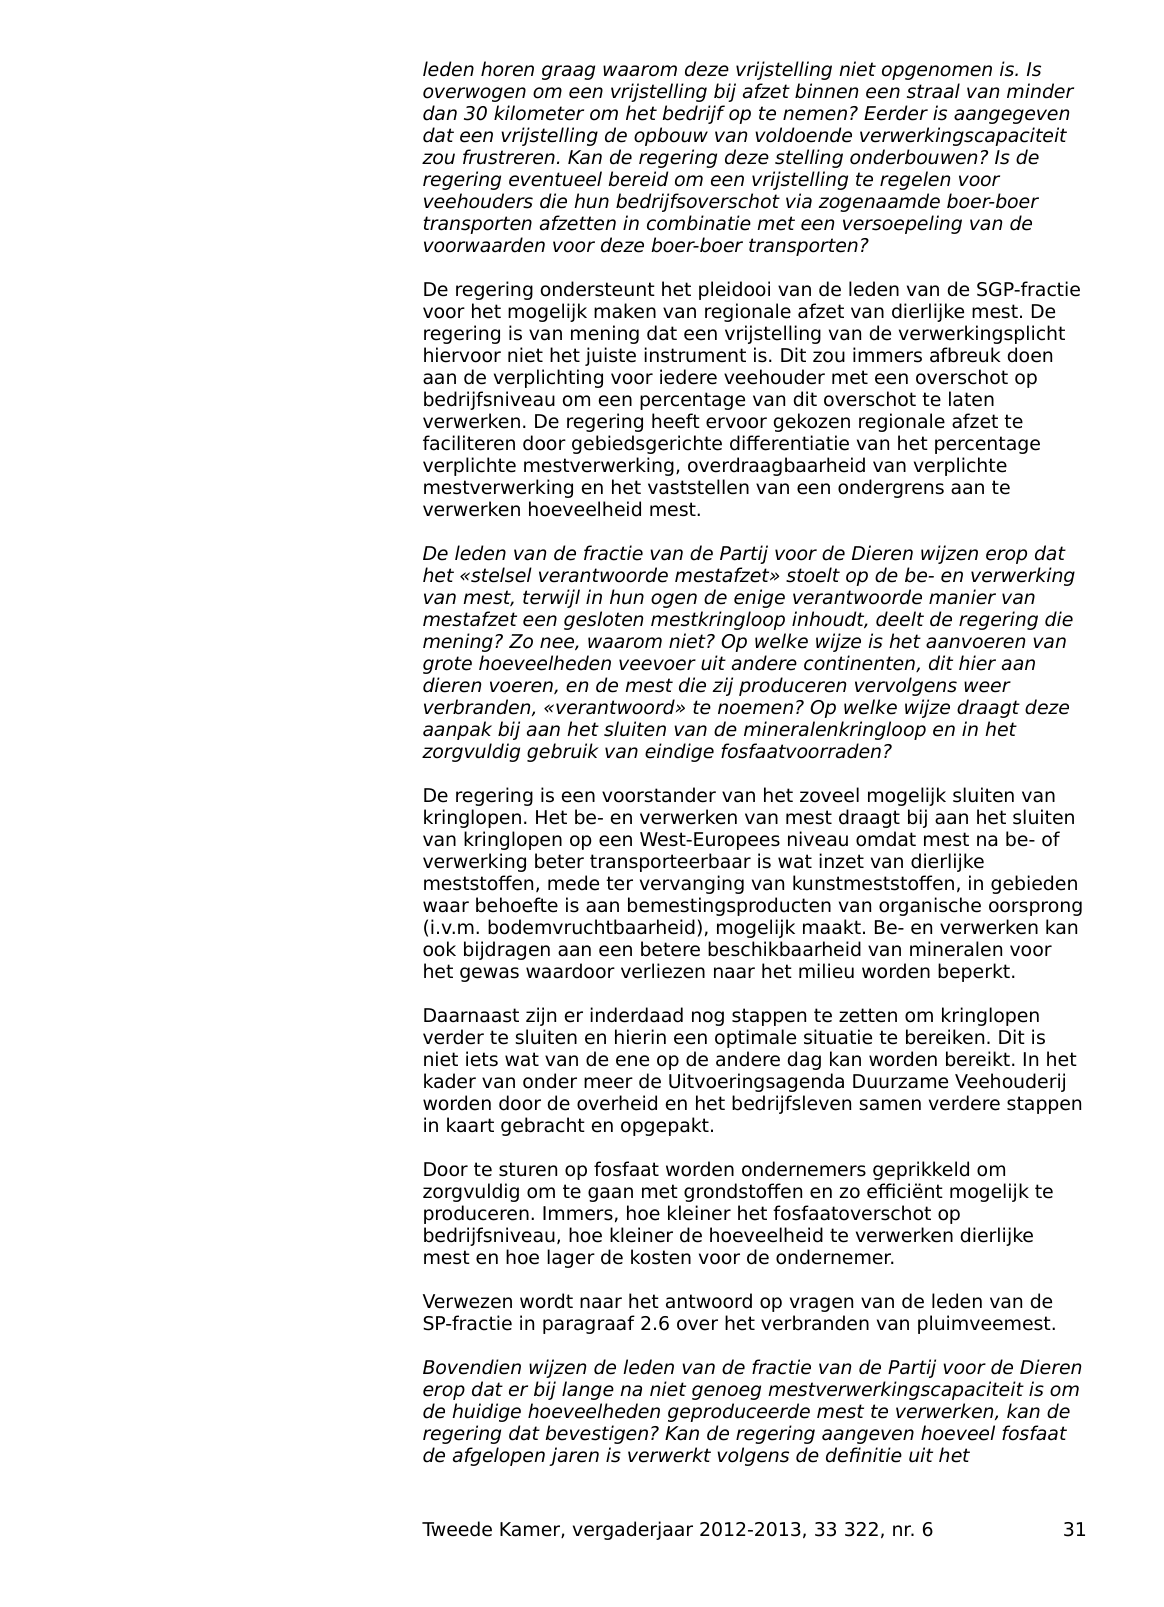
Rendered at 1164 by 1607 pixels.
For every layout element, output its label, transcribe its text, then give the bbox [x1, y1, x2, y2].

text De regering is een voorstander van het zoveel mogelijk sluiten van kringlopen. Het be- en verwerken van mest draagt bij aan het sluiten van kringlopen op een West-Europees niveau omdat mest na be- of verwerking beter transporteerbaar is wat inzet van dierlijke meststoffen, mede ter vervanging van kunstmeststoffen, in gebieden waar behoefte is aan bemestingsproducten van organische oorsprong (i.v.m. bodemvruchtbaarheid), mogelijk maakt. Be- en verwerken kan ook bijdragen aan een betere beschikbaarheid van mineralen voor het gewas waardoor verliezen naar het milieu worden beperkt. [422, 785, 1087, 983]
text De regering ondersteunt het pleidooi van de leden van de SGP-fractie voor het mogelijk maken van regionale afzet van dierlijke mest. De regering is van mening dat een vrijstelling van de verwerkingsplicht hiervoor niet het juiste instrument is. Dit zou immers afbreuk doen aan de verplichting voor iedere veehouder met een overschot op bedrijfsniveau om een percentage van dit overschot te laten verwerken. De regering heeft ervoor gekozen regionale afzet te faciliteren door gebiedsgerichte differentiatie van het percentage verplichte mestverwerking, overdraagbaarheid van verplichte mestverwerking en het vaststellen van een ondergrens aan te verwerken hoeveelheid mest. [422, 279, 1087, 521]
text Daarnaast zijn er inderdaad nog stappen te zetten om kringlopen verder te sluiten en hierin een optimale situatie te bereiken. Dit is niet iets wat van de ene op de andere dag kan worden bereikt. In het kader van onder meer de Uitvoeringsagenda Duurzame Veehouderij worden door de overheid en het bedrijfsleven samen verdere stappen in kaart gebracht en opgepakt. [422, 1005, 1087, 1137]
text Verwezen wordt naar het antwoord op vragen van de leden van de SP-fractie in paragraaf 2.6 over het verbranden van pluimveemest. [422, 1291, 1087, 1335]
text leden horen graag waarom deze vrijstelling niet opgenomen is. Is overwogen om een vrijstelling bij afzet binnen een straal van minder dan 30 kilometer om het bedrijf op te nemen? Eerder is aangegeven dat een vrijstelling de opbouw van voldoende verwerkingscapaciteit zou frustreren. Kan de regering deze stelling onderbouwen? Is de regering eventueel bereid om een vrijstelling te regelen voor veehouders die hun bedrijfsoverschot via zogenaamde boer-boer transporten afzetten in combinatie met een versoepeling van de voorwaarden voor deze boer-boer transporten? [422, 59, 1087, 257]
text Door te sturen op fosfaat worden ondernemers geprikkeld om zorgvuldig om te gaan met grondstoffen en zo efficiënt mogelijk te produceren. Immers, hoe kleiner het fosfaatoverschot op bedrijfsniveau, hoe kleiner de hoeveelheid te verwerken dierlijke mest en hoe lager de kosten voor de ondernemer. [422, 1159, 1087, 1269]
text De leden van de fractie van de Partij voor de Dieren wijzen erop dat het «stelsel verantwoorde mestafzet» stoelt op de be- en verwerking van mest, terwijl in hun ogen de enige verantwoorde manier van mestafzet een gesloten mestkringloop inhoudt, deelt de regering die mening? Zo nee, waarom niet? Op welke wijze is het aanvoeren van grote hoeveelheden veevoer uit andere continenten, dit hier aan dieren voeren, en de mest die zij produceren vervolgens weer verbranden, «verantwoord» te noemen? Op welke wijze draagt deze aanpak bij aan het sluiten van de mineralenkringloop en in het zorgvuldig gebruik van eindige fosfaatvoorraden? [422, 543, 1087, 763]
text Bovendien wijzen de leden van de fractie van de Partij voor de Dieren erop dat er bij lange na niet genoeg mestverwerkingscapaciteit is om de huidige hoeveelheden geproduceerde mest te verwerken, kan de regering dat bevestigen? Kan de regering aangeven hoeveel fosfaat de afgelopen jaren is verwerkt volgens de definitie uit het [422, 1357, 1087, 1467]
